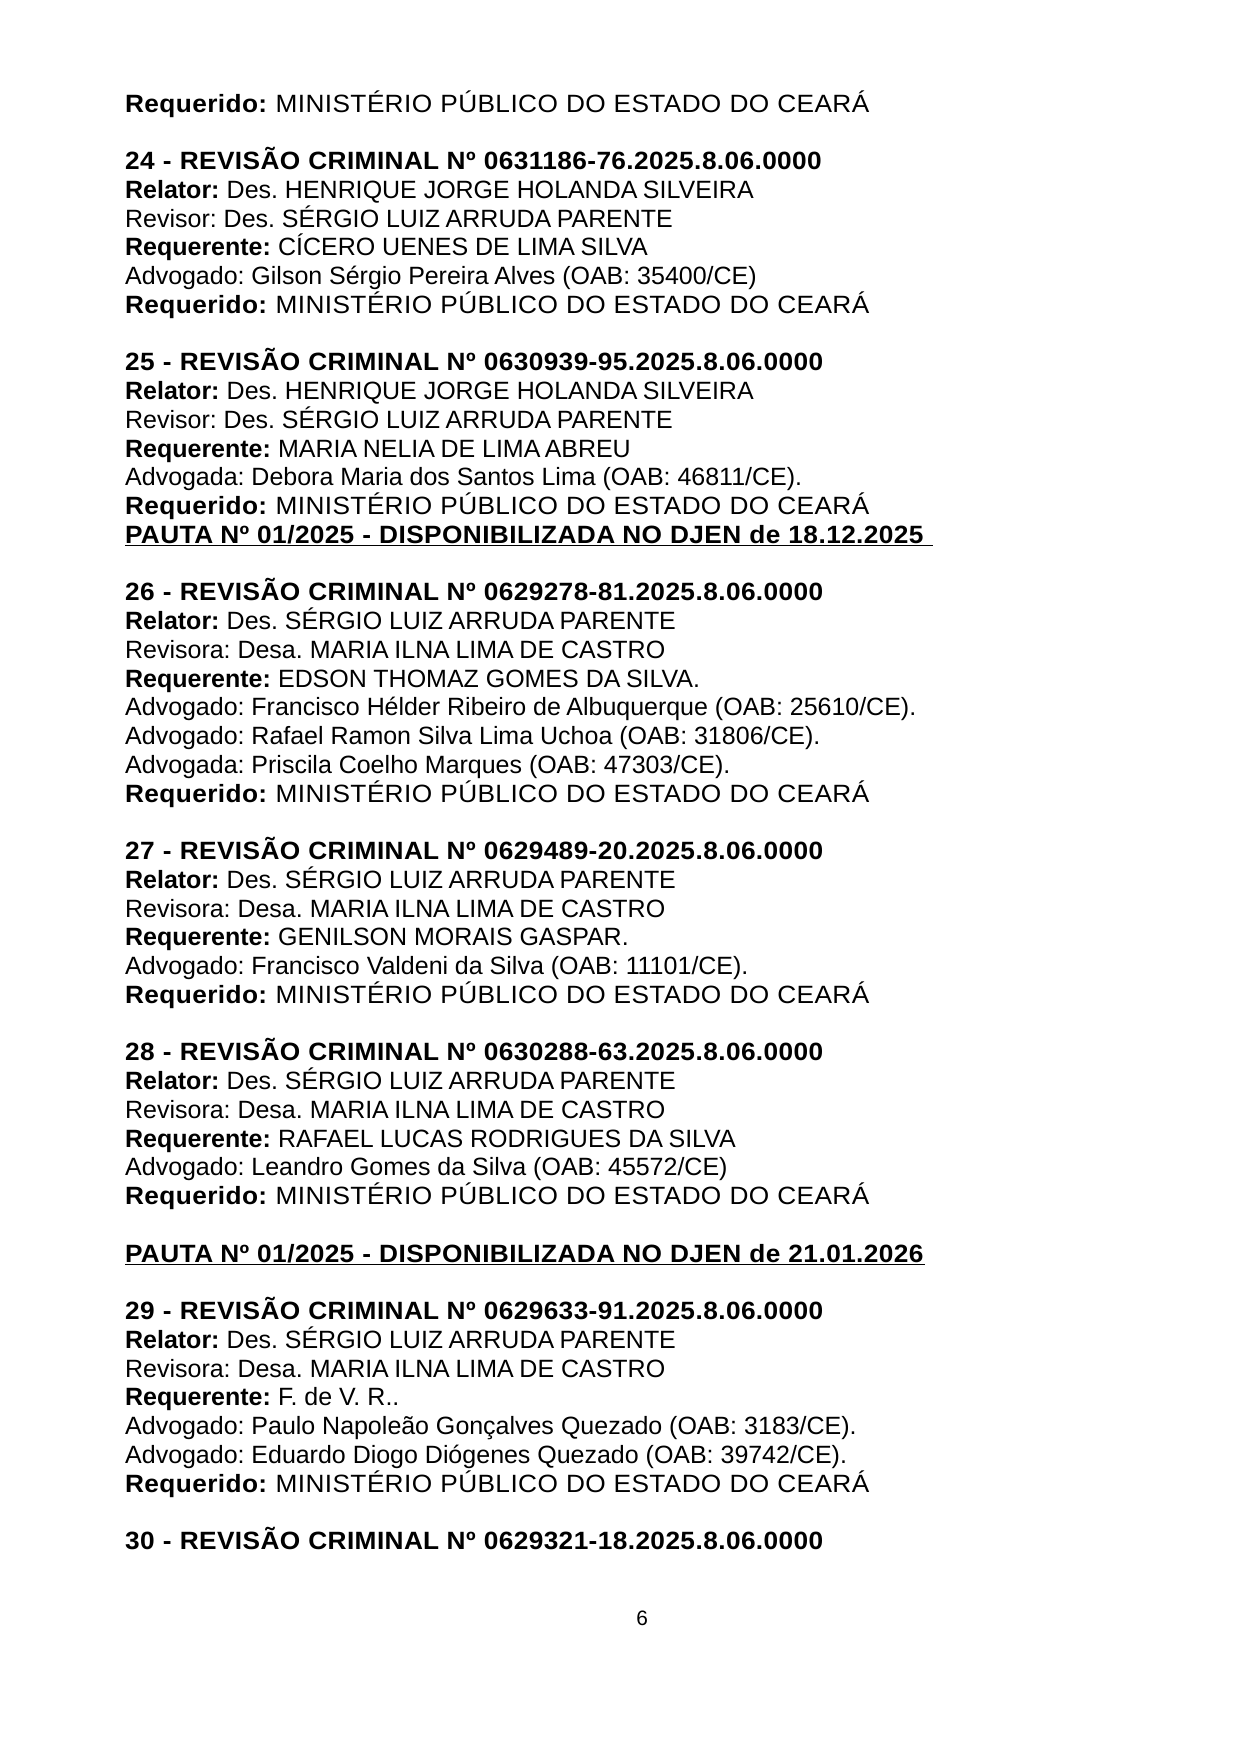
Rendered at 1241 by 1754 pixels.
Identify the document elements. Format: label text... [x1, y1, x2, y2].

text Revisora: Desa. MARIA ILNA LIMA DE CASTRO [125, 635, 1158, 664]
text Advogada: Debora Maria dos Santos Lima (OAB: 46811/CE). [125, 462, 1159, 491]
text Relator: Des. SÉRGIO LUIZ ARRUDA PARENTE [125, 1066, 1158, 1095]
text Relator: Des. SÉRGIO LUIZ ARRUDA PARENTE [125, 1325, 1158, 1354]
text PAUTA Nº 01/2025 - DISPONIBILIZADA NO DJEN de 18.12.2025 [125, 520, 1158, 549]
text Relator: Des. SÉRGIO LUIZ ARRUDA PARENTE [125, 606, 1158, 635]
text 25 - REVISÃO CRIMINAL Nº 0630939-95.2025.8.06.0000 [125, 347, 1158, 376]
text Revisora: Desa. MARIA ILNA LIMA DE CASTRO [125, 1095, 1158, 1124]
text Relator: Des. SÉRGIO LUIZ ARRUDA PARENTE [125, 865, 1158, 894]
text Requerido: MINISTÉRIO PÚBLICO DO ESTADO DO CEARÁ [125, 779, 1159, 807]
text Revisor: Des. SÉRGIO LUIZ ARRUDA PARENTE [125, 204, 1158, 232]
text Requerente: RAFAEL LUCAS RODRIGUES DA SILVA [125, 1124, 1159, 1152]
text Requerido: MINISTÉRIO PÚBLICO DO ESTADO DO CEARÁ [125, 89, 1158, 117]
text Requerido: MINISTÉRIO PÚBLICO DO ESTADO DO CEARÁ [125, 290, 1158, 319]
text Revisor: Des. SÉRGIO LUIZ ARRUDA PARENTE [125, 405, 1158, 434]
text Requerido: MINISTÉRIO PÚBLICO DO ESTADO DO CEARÁ [125, 491, 1158, 520]
text 24 - REVISÃO CRIMINAL Nº 0631186-76.2025.8.06.0000 [125, 146, 1158, 175]
text Requerente: F. de V. R.. [125, 1382, 1159, 1411]
text 29 - REVISÃO CRIMINAL Nº 0629633-91.2025.8.06.0000 [125, 1296, 1158, 1325]
text 30 - REVISÃO CRIMINAL Nº 0629321-18.2025.8.06.0000 [125, 1526, 1158, 1555]
text Requerente: MARIA NELIA DE LIMA ABREU [125, 434, 1159, 462]
text Advogado: Rafael Ramon Silva Lima Uchoa (OAB: 31806/CE). [125, 721, 1159, 750]
text Requerente: EDSON THOMAZ GOMES DA SILVA. [125, 664, 1159, 692]
text Revisora: Desa. MARIA ILNA LIMA DE CASTRO [125, 894, 1158, 922]
text Advogado: Gilson Sérgio Pereira Alves (OAB: 35400/CE) [125, 261, 1159, 290]
text Requerido: MINISTÉRIO PÚBLICO DO ESTADO DO CEARÁ [125, 980, 1159, 1009]
text Advogada: Priscila Coelho Marques (OAB: 47303/CE). [125, 750, 1159, 779]
text Requerido: MINISTÉRIO PÚBLICO DO ESTADO DO CEARÁ [125, 1469, 1159, 1497]
text Advogado: Paulo Napoleão Gonçalves Quezado (OAB: 3183/CE). [125, 1411, 1159, 1440]
text 27 - REVISÃO CRIMINAL Nº 0629489-20.2025.8.06.0000 [125, 836, 1158, 865]
text PAUTA Nº 01/2025 - DISPONIBILIZADA NO DJEN de 21.01.2026 [125, 1239, 1158, 1267]
text Advogado: Eduardo Diogo Diógenes Quezado (OAB: 39742/CE). [125, 1440, 1159, 1469]
text Advogado: Francisco Hélder Ribeiro de Albuquerque (OAB: 25610/CE). [125, 692, 1159, 721]
text Advogado: Francisco Valdeni da Silva (OAB: 11101/CE). [125, 951, 1159, 980]
text Requerido: MINISTÉRIO PÚBLICO DO ESTADO DO CEARÁ [125, 1181, 1159, 1210]
text Relator: Des. HENRIQUE JORGE HOLANDA SILVEIRA [125, 376, 1158, 405]
text Revisora: Desa. MARIA ILNA LIMA DE CASTRO [125, 1354, 1158, 1382]
text Requerente: GENILSON MORAIS GASPAR. [125, 922, 1159, 951]
text 28 - REVISÃO CRIMINAL Nº 0630288-63.2025.8.06.0000 [125, 1037, 1158, 1066]
text 26 - REVISÃO CRIMINAL Nº 0629278-81.2025.8.06.0000 [125, 577, 1158, 606]
text Requerente: CÍCERO UENES DE LIMA SILVA [125, 232, 1159, 261]
text Advogado: Leandro Gomes da Silva (OAB: 45572/CE) [125, 1152, 1159, 1181]
text Relator: Des. HENRIQUE JORGE HOLANDA SILVEIRA [125, 175, 1158, 204]
